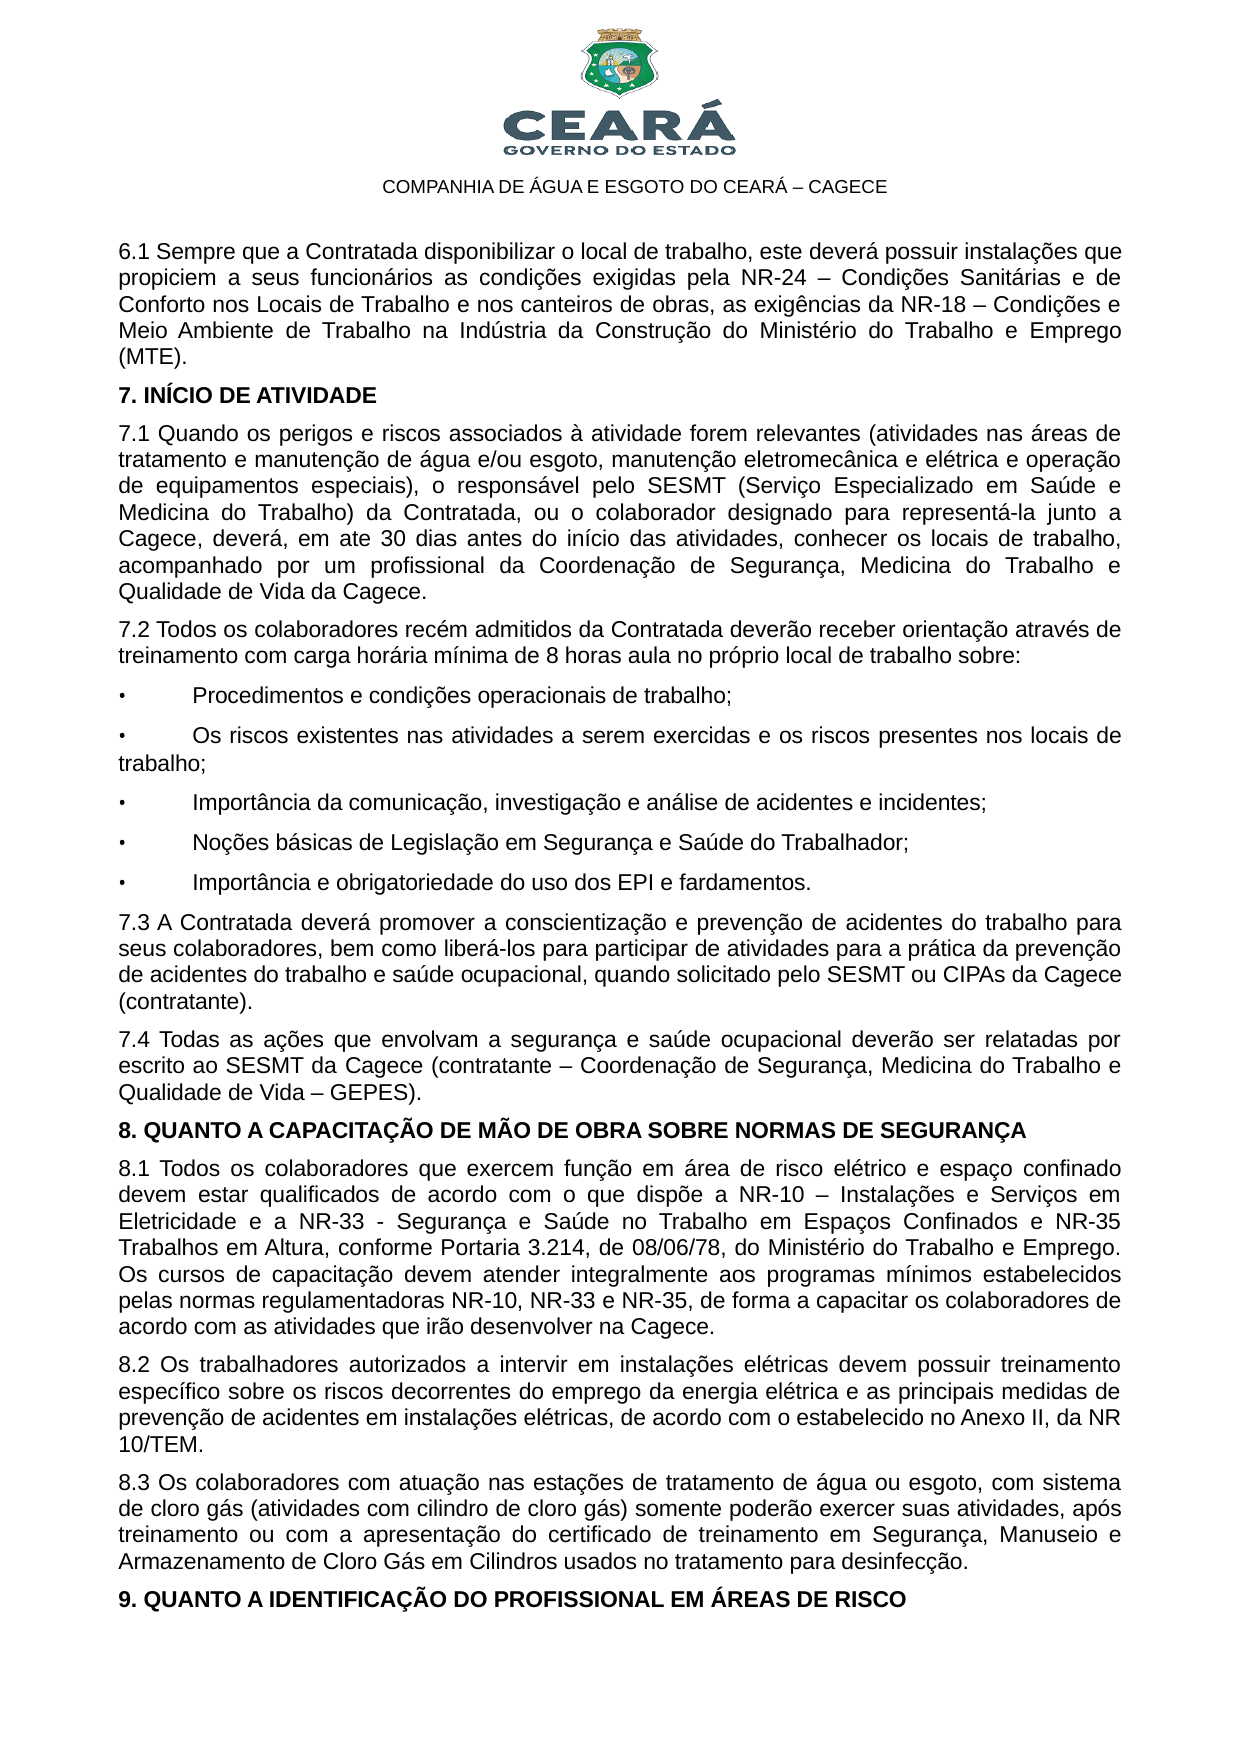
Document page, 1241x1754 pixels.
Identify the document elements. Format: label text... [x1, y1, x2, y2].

text 8.3 Os colaboradores com atuação nas estações de tratamento de água ou esgoto, com sistema de cloro gás (atividades com cilindro de cloro gás) somente poderão exercer suas atividades, após treinamento ou com a apresentação do certificado de treinamento em Segurança, Manuseio e Armazenamento de Cloro Gás em Cilindros usados no tratamento para desinfecção. [118, 1469, 1122, 1574]
list Importância e obrigatoriedade do uso dos EPI e fardamentos. [118, 868, 1122, 897]
text 8.2 Os trabalhadores autorizados a intervir em instalações elétricas devem possuir treinamento específico sobre os riscos decorrentes do emprego da energia elétrica e as principais medidas de prevenção de acidentes em instalações elétricas, de acordo com o estabelecido no Anexo II, da NR 10/TEM. [118, 1351, 1122, 1457]
list Importância da comunicação, investigação e análise de acidentes e incidentes; [118, 788, 1122, 816]
list Os riscos existentes nas atividades a serem exercidas e os riscos presentes nos locais de trabalho; [118, 721, 1122, 776]
list Procedimentos e condições operacionais de trabalho; [118, 681, 1122, 709]
text 6.1 Sempre que a Contratada disponibilizar o local de trabalho, este deverá possuir instalações que propiciem a seus funcionários as condições exigidas pela NR-24 – Condições Sanitárias e de Conforto nos Locais de Trabalho e nos canteiros de obras, as exigências da NR-18 – Condições e Meio Ambiente de Trabalho na Indústria da Construção do Ministério do Trabalho e Emprego (MTE). [118, 238, 1122, 370]
text 8. QUANTO A CAPACITAÇÃO DE MÃO DE OBRA SOBRE NORMAS DE SEGURANÇA [118, 1117, 1122, 1143]
text 7. INÍCIO DE ATIVIDADE [118, 382, 1122, 408]
text 7.3 A Contratada deverá promover a conscientização e prevenção de acidentes do trabalho para seus colaboradores, bem como liberá-los para participar de atividades para a prática da prevenção de acidentes do trabalho e saúde ocupacional, quando solicitado pelo SESMT ou CIPAs da Cagece (contratante). [118, 909, 1122, 1014]
text 7.1 Quando os perigos e riscos associados à atividade forem relevantes (atividades nas áreas de tratamento e manutenção de água e/ou esgoto, manutenção eletromecânica e elétrica e operação de equipamentos especiais), o responsável pelo SESMT (Serviço Especializado em Saúde e Medicina do Trabalho) da Contratada, ou o colaborador designado para representá-la junto a Cagece, deverá, em ate 30 dias antes do início das atividades, conhecer os locais de trabalho, acompanhado por um profissional da Coordenação de Segurança, Medicina do Trabalho e Qualidade de Vida da Cagece. [118, 420, 1122, 604]
text 9. QUANTO A IDENTIFICAÇÃO DO PROFISSIONAL EM ÁREAS DE RISCO [118, 1586, 1122, 1612]
list Noções básicas de Legislação em Segurança e Saúde do Trabalhador; [118, 828, 1122, 856]
picture [482, 24, 758, 159]
text 7.4 Todas as ações que envolvam a segurança e saúde ocupacional deverão ser relatadas por escrito ao SESMT da Cagece (contratante – Coordenação de Segurança, Medicina do Trabalho e Qualidade de Vida – GEPES). [118, 1026, 1122, 1105]
text 8.1 Todos os colaboradores que exercem função em área de risco elétrico e espaço confinado devem estar qualificados de acordo com o que dispõe a NR-10 – Instalações e Serviços em Eletricidade e a NR-33 - Segurança e Saúde no Trabalho em Espaços Confinados e NR-35 Trabalhos em Altura, conforme Portaria 3.214, de 08/06/78, do Ministério do Trabalho e Emprego. Os cursos de capacitação devem atender integralmente aos programas mínimos estabelecidos pelas normas regulamentadoras NR-10, NR-33 e NR-35, de forma a capacitar os colaboradores de acordo com as atividades que irão desenvolver na Cagece. [118, 1155, 1122, 1339]
text 7.2 Todos os colaboradores recém admitidos da Contratada deverão receber orientação através de treinamento com carga horária mínima de 8 horas aula no próprio local de trabalho sobre: [118, 616, 1122, 669]
